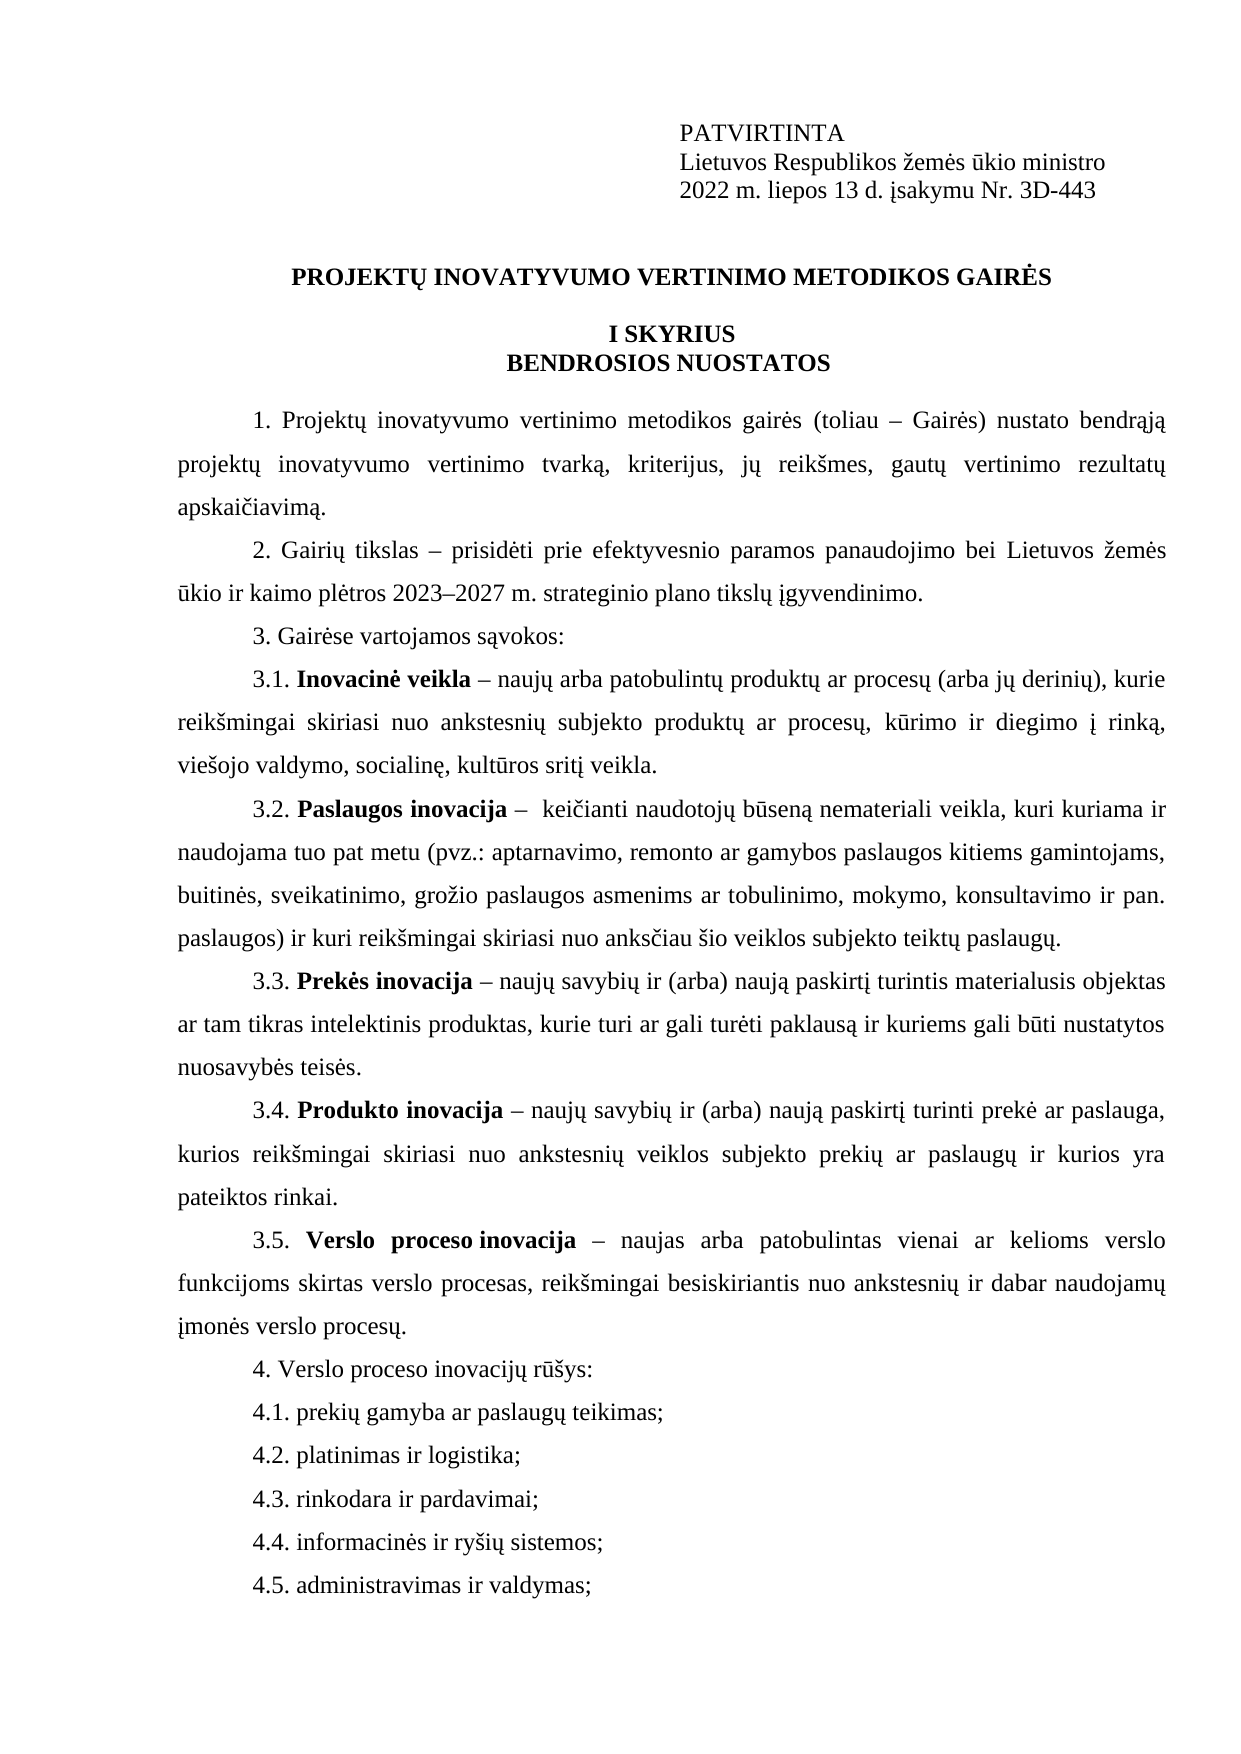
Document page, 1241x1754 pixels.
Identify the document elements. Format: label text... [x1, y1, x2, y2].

text 3. Gairėse vartojamos sąvokos: [177, 621, 1166, 650]
text 3.3. Prekės inovacija – naujų savybių ir (arba) naują paskirtį turintis materialusis objektas ar tam tikras intelektinis produktas, kurie turi ar gali turėti paklausą ir kuriems gali būti nustatytos nuosavybės teisės. [177, 966, 1166, 1081]
text 3.2. Paslaugos inovacija – keičianti naudotojų būseną nemateriali veikla, kuri kuriama ir naudojama tuo pat metu (pvz.: aptarnavimo, remonto ar gamybos paslaugos kitiems gamintojams, buitinės, sveikatinimo, grožio paslaugos asmenims ar tobulinimo, mokymo, konsultavimo ir pan. paslaugos) ir kuri reikšmingai skiriasi nuo anksčiau šio veiklos subjekto teiktų paslaugų. [177, 794, 1166, 952]
text BENDROSIOS NUOSTATOS [177, 348, 1166, 377]
text 4.1. prekių gamyba ar paslaugų teikimas; [177, 1397, 1166, 1426]
text PROJEKTŲ INOVATYVUMO VERTINIMO METODIKOS GAIRĖS [177, 262, 1166, 291]
text 2. Gairių tikslas – prisidėti prie efektyvesnio paramos panaudojimo bei Lietuvos žemės ūkio ir kaimo plėtros 2023–2027 m. strateginio plano tikslų įgyvendinimo. [177, 535, 1166, 607]
text 4.4. informacinės ir ryšių sistemos; [177, 1527, 1166, 1556]
text 4.3. rinkodara ir pardavimai; [177, 1484, 1166, 1512]
text 4.2. platinimas ir logistika; [177, 1441, 1166, 1469]
text Lietuvos Respublikos žemės ūkio ministro [177, 147, 1166, 176]
text 3.1. Inovacinė veikla – naujų arba patobulintų produktų ar procesų (arba jų derinių), kurie reikšmingai skiriasi nuo ankstesnių subjekto produktų ar procesų, kūrimo ir diegimo į rinką, viešojo valdymo, socialinę, kultūros sritį veikla. [177, 664, 1166, 779]
text 3.4. Produkto inovacija – naujų savybių ir (arba) naują paskirtį turinti prekė ar paslauga, kurios reikšmingai skiriasi nuo ankstesnių veiklos subjekto prekių ar paslaugų ir kurios yra pateiktos rinkai. [177, 1096, 1166, 1211]
text 4.5. administravimas ir valdymas; [177, 1570, 1166, 1599]
text I SKYRIUS [177, 319, 1166, 348]
text 2022 m. liepos 13 d. įsakymu Nr. 3D-443 [177, 176, 1166, 204]
text 1. Projektų inovatyvumo vertinimo metodikos gairės (toliau – Gairės) nustato bendrąją projektų inovatyvumo vertinimo tvarką, kriterijus, jų reikšmes, gautų vertinimo rezultatų apskaičiavimą. [177, 406, 1166, 521]
text 3.5. Verslo proceso inovacija – naujas arba patobulintas vienai ar kelioms verslo funkcijoms skirtas verslo procesas, reikšmingai besiskiriantis nuo ankstesnių ir dabar naudojamų įmonės verslo procesų. [177, 1225, 1166, 1340]
text 4. Verslo proceso inovacijų rūšys: [177, 1354, 1166, 1383]
text PATVIRTINTA [177, 118, 1166, 147]
